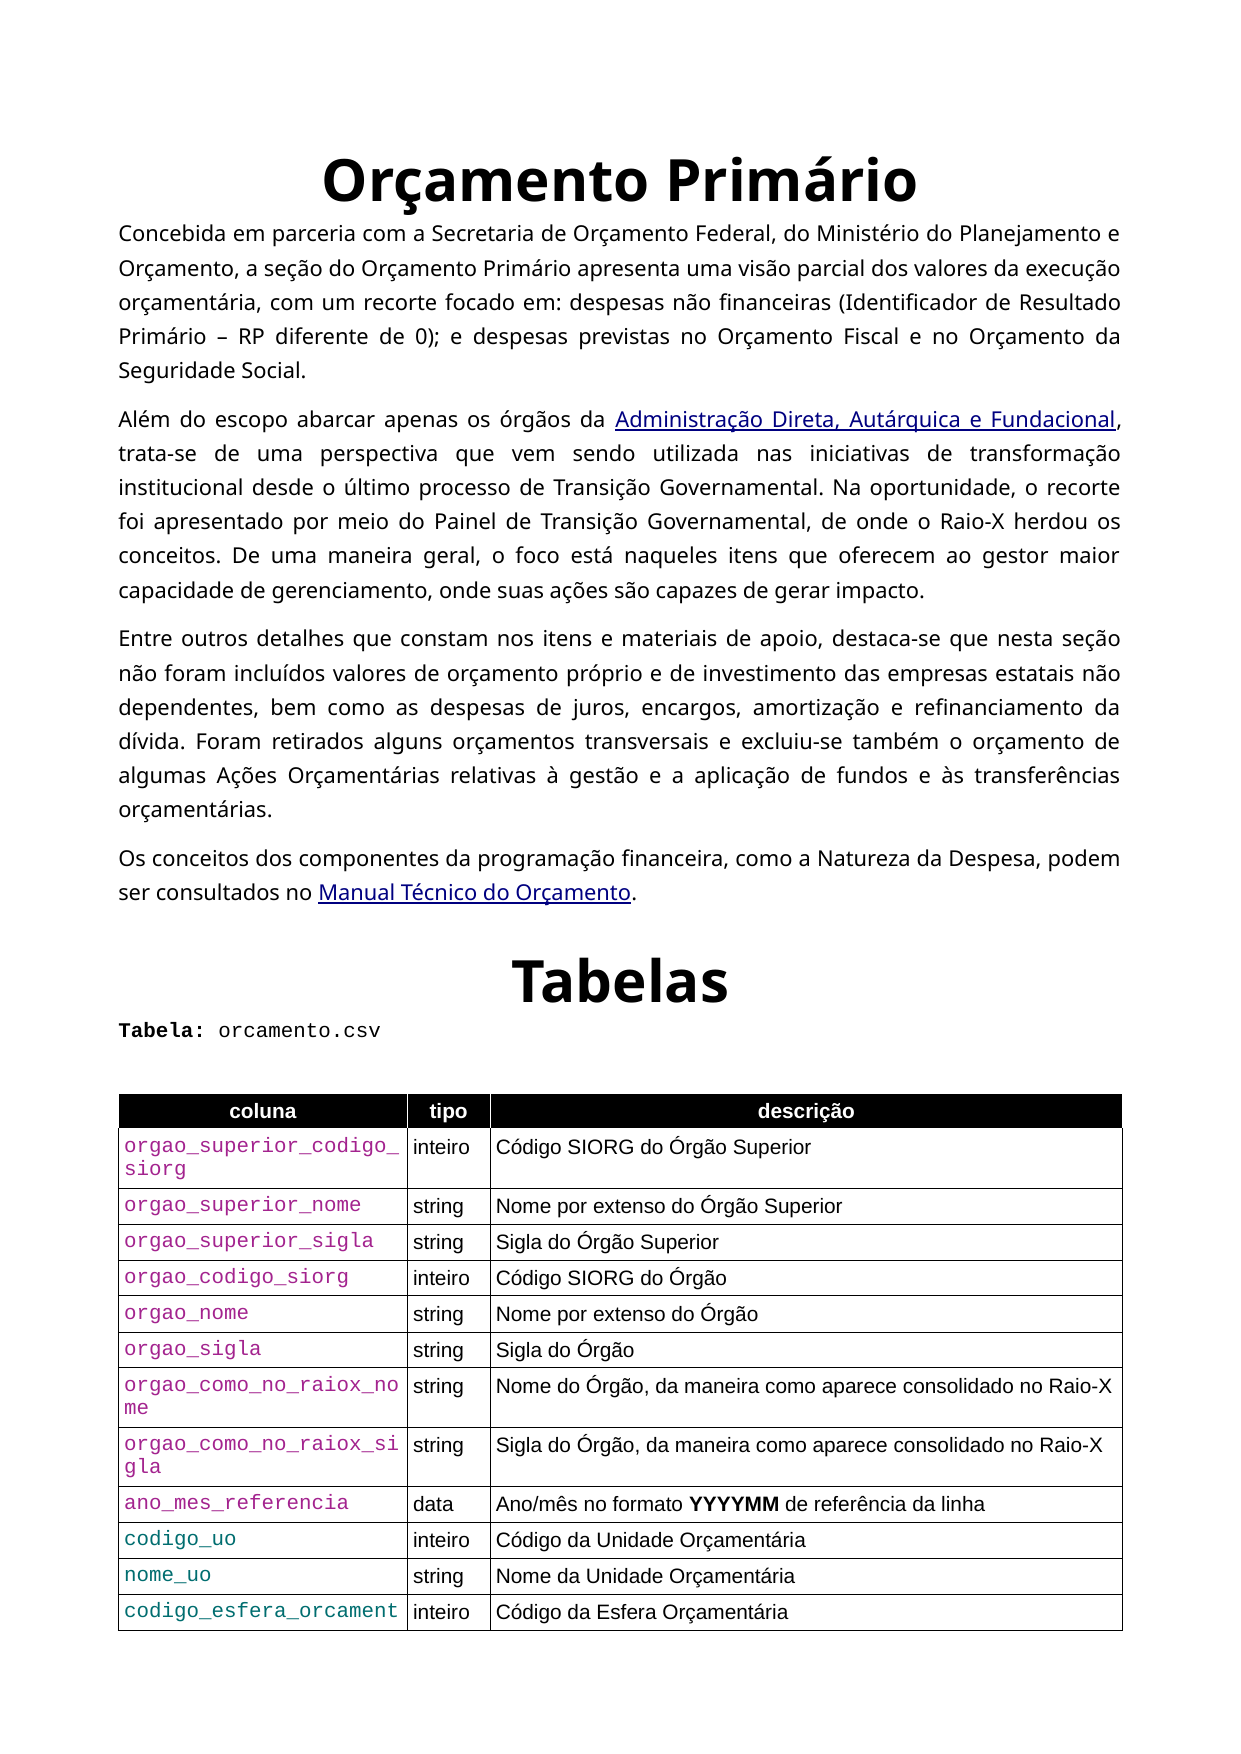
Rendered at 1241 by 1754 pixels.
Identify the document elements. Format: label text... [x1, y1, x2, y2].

table_cell nome_uo [119, 1559, 407, 1594]
table_cell orgao_como_no_raiox_sigla [119, 1428, 407, 1486]
table_cell inteiro [408, 1261, 490, 1295]
table_cell inteiro [408, 1129, 490, 1188]
table_cell orgao_como_no_raiox_nome [119, 1368, 407, 1427]
table_cell Ano/mês no formato YYYYMM de referência da linha [491, 1487, 1122, 1522]
table_cell Nome por extenso do Órgão Superior [491, 1189, 1122, 1223]
table_cell Nome do Órgão, da maneira como aparece consolidado no Raio-X [491, 1368, 1122, 1427]
table_cell string [408, 1189, 490, 1223]
table_cell orgao_nome [119, 1296, 407, 1331]
text Os conceitos dos componentes da programação financeira, como a Natureza da Despesa, podem ser consultados no Manual Técnico do Orçamento. [118, 843, 1122, 907]
table_cell Código SIORG do Órgão [491, 1261, 1122, 1295]
table_cell orgao_superior_codigo_siorg [119, 1129, 407, 1188]
table_cell data [408, 1487, 490, 1522]
table_cell string [408, 1428, 490, 1486]
table_header descrição [491, 1094, 1122, 1128]
table_cell ano_mes_referencia [119, 1487, 407, 1522]
table_cell Sigla do Órgão, da maneira como aparece consolidado no Raio-X [491, 1428, 1122, 1486]
table_cell Sigla do Órgão [491, 1333, 1122, 1367]
table_cell codigo_esfera_orcament [119, 1595, 407, 1629]
text Concebida em parceria com a Secretaria de Orçamento Federal, do Ministério do Planejamento e Orçamento, a seção do Orçamento Primário apresenta uma visão parcial dos valores da execução orçamentária, com um recorte focado em: despesas não financeiras (Identificador de Resultado Primário – RP diferente de 0); e despesas previstas no Orçamento Fiscal e no Orçamento da Seguridade Social. [118, 218, 1122, 385]
table_cell string [408, 1368, 490, 1427]
table_cell Código SIORG do Órgão Superior [491, 1129, 1122, 1188]
table_cell codigo_uo [119, 1523, 407, 1558]
table_header tipo [408, 1094, 490, 1128]
table_cell orgao_superior_nome [119, 1189, 407, 1223]
subtitle Tabelas [118, 941, 1122, 1020]
table_cell inteiro [408, 1595, 490, 1629]
table_cell Sigla do Órgão Superior [491, 1225, 1122, 1259]
text Tabela: orcamento.csv [118, 1020, 1122, 1044]
table_cell string [408, 1559, 490, 1594]
table_cell Nome por extenso do Órgão [491, 1296, 1122, 1331]
table_cell Código da Esfera Orçamentária [491, 1595, 1122, 1629]
table_cell string [408, 1296, 490, 1331]
table_cell orgao_superior_sigla [119, 1225, 407, 1259]
table_cell Nome da Unidade Orçamentária [491, 1559, 1122, 1594]
table_cell Código da Unidade Orçamentária [491, 1523, 1122, 1558]
table_header coluna [119, 1094, 407, 1128]
table_cell string [408, 1333, 490, 1367]
table_cell inteiro [408, 1523, 490, 1558]
table_cell orgao_codigo_siorg [119, 1261, 407, 1295]
table_cell string [408, 1225, 490, 1259]
text Entre outros detalhes que constam nos itens e materiais de apoio, destaca-se que nesta seção não foram incluídos valores de orçamento próprio e de investimento das empresas estatais não dependentes, bem como as despesas de juros, encargos, amortização e refinanciamento da dívida. Foram retirados alguns orçamentos transversais e excluiu-se também o orçamento de algumas Ações Orçamentárias relativas à gestão e a aplicação de fundos e às transferências orçamentárias. [118, 623, 1122, 824]
text Além do escopo abarcar apenas os órgãos da Administração Direta, Autárquica e Fundacional, trata-se de uma perspectiva que vem sendo utilizada nas iniciativas de transformação institucional desde o último processo de Transição Governamental. Na oportunidade, o recorte foi apresentado por meio do Painel de Transição Governamental, de onde o Raio-X herdou os conceitos. De uma maneira geral, o foco está naqueles itens que oferecem ao gestor maior capacidade de gerenciamento, onde suas ações são capazes de gerar impacto. [118, 404, 1122, 604]
table_cell orgao_sigla [119, 1333, 407, 1367]
subtitle Orçamento Primário [118, 139, 1122, 218]
